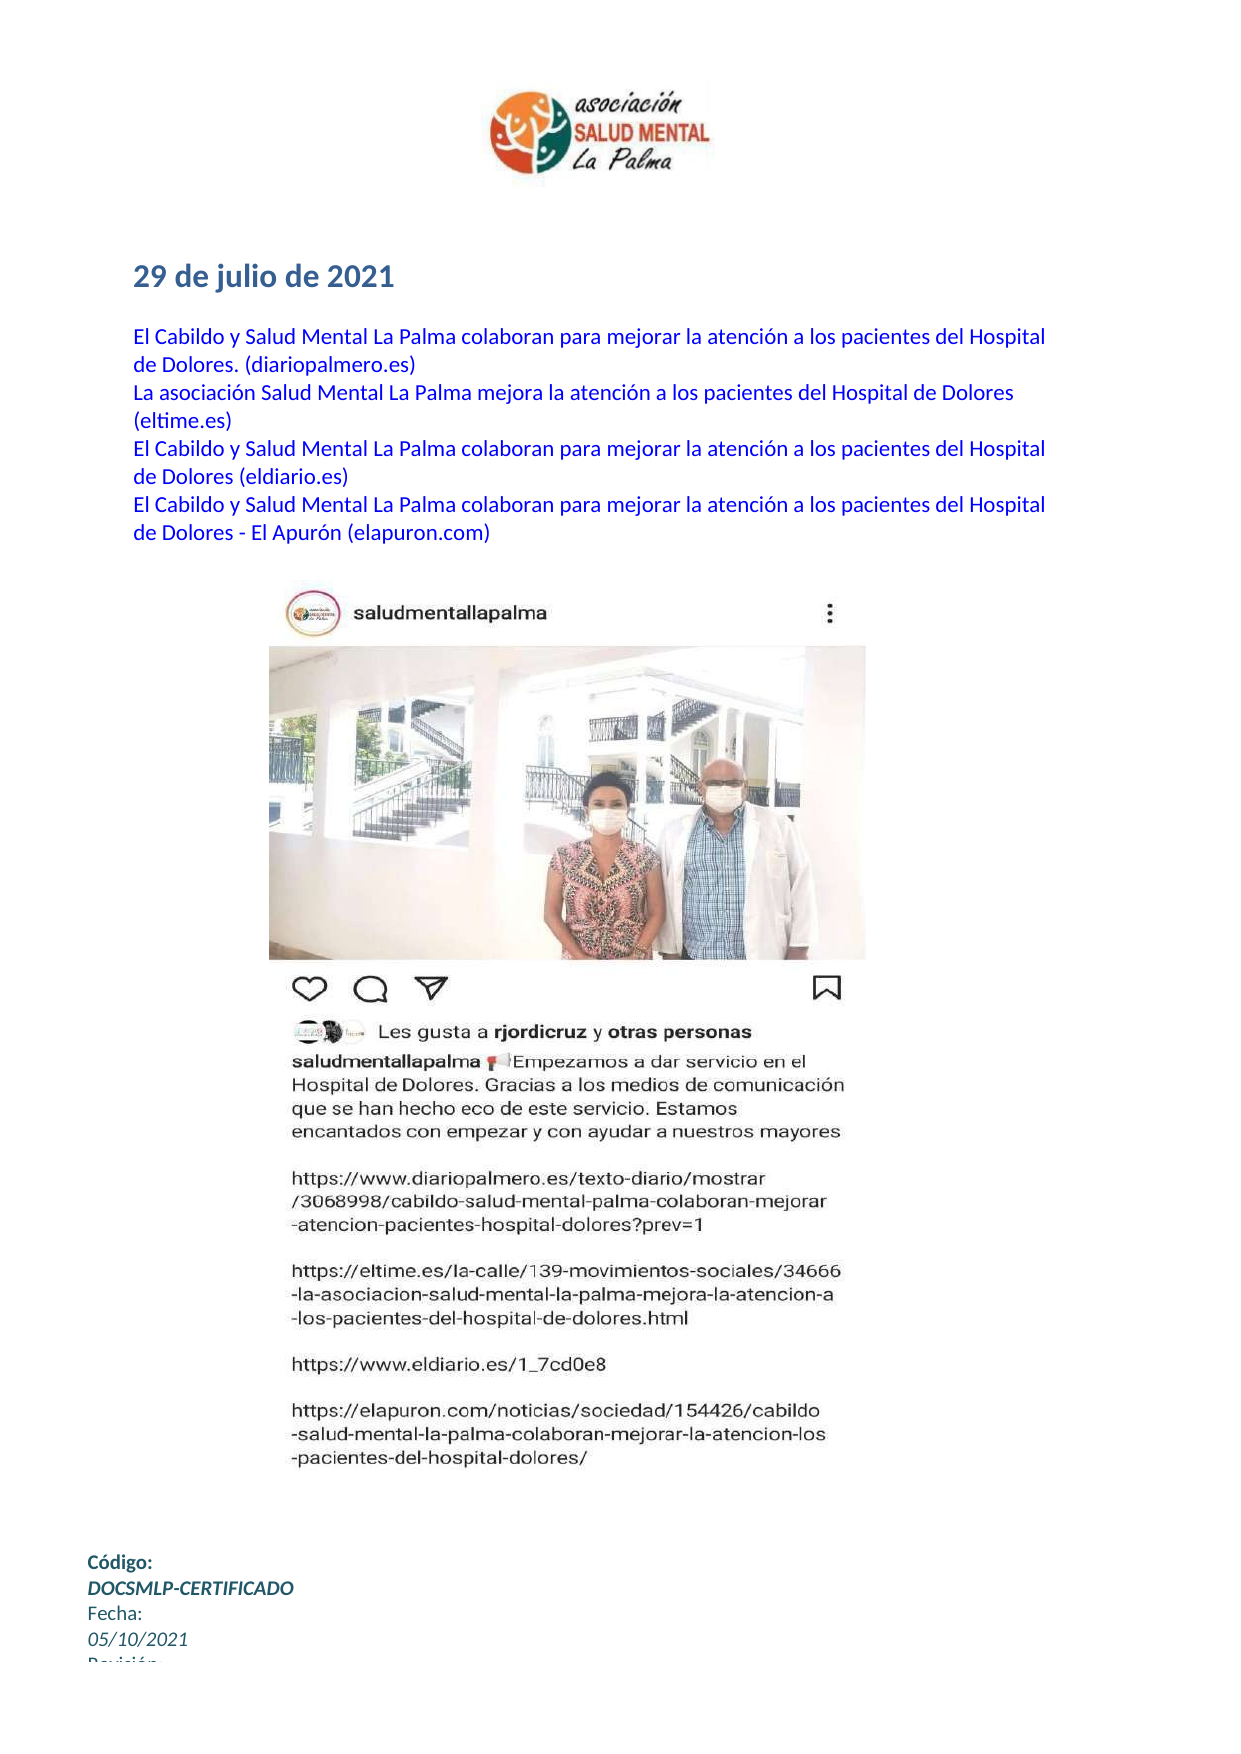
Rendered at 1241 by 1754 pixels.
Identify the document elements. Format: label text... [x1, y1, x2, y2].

text El Cabildo y Salud Mental La Palma colaboran para mejorar la atención a los pacientes del Hospital de Dolores. (diariopalmero.es) [133, 323, 1049, 378]
list de julio de 2021 [133, 255, 1180, 296]
text El Cabildo y Salud Mental La Palma colaboran para mejorar la atención a los pacientes del Hospital de Dolores (eldiario.es) [133, 434, 1049, 490]
text La asociación Salud Mental La Palma mejora la atención a los pacientes del Hospital de Dolores (eltime.es) [133, 378, 1017, 434]
picture [480, 81, 716, 188]
picture [269, 580, 866, 1471]
text El Cabildo y Salud Mental La Palma colaboran para mejorar la atención a los pacientes del Hospital de Dolores - El Apurón (elapuron.com) [133, 490, 1049, 546]
